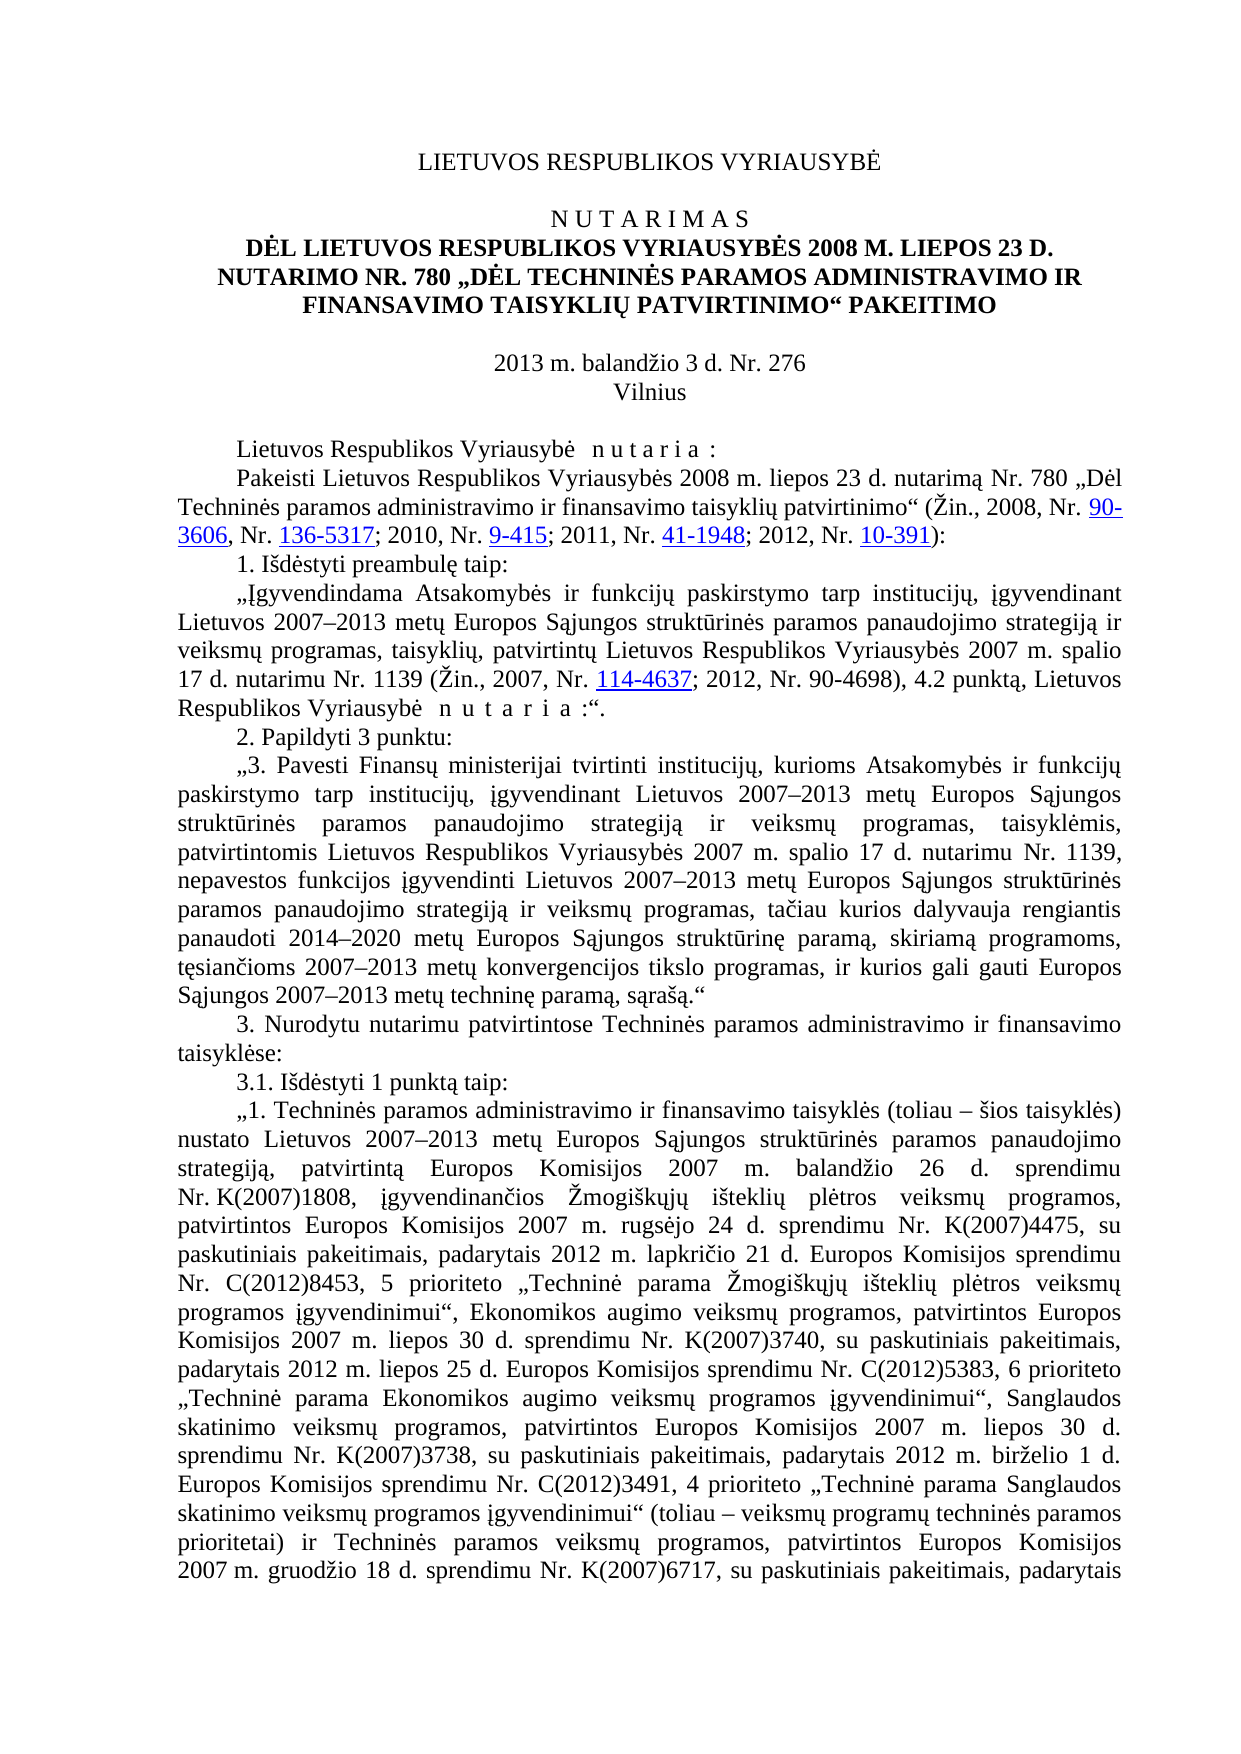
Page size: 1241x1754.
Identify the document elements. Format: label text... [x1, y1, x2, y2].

text Lietuvos Respublikos Vyriausybė nutaria: [177, 434, 1122, 463]
text „1. Techninės paramos administravimo ir finansavimo taisyklės (toliau – šios taisyklės) nustato Lietuvos 2007–2013 metų Europos Sąjungos struktūrinės paramos panaudojimo strategiją, patvirtintą Europos Komisijos 2007 m. balandžio 26 d. sprendimu Nr. K(2007)1808, įgyvendinančios Žmogiškųjų išteklių plėtros veiksmų programos, patvirtintos Europos Komisijos 2007 m. rugsėjo 24 d. sprendimu Nr. K(2007)4475, su paskutiniais pakeitimais, padarytais 2012 m. lapkričio 21 d. Europos Komisijos sprendimu Nr. C(2012)8453, 5 prioriteto „Techninė parama Žmogiškųjų išteklių plėtros veiksmų programos įgyvendinimui“, Ekonomikos augimo veiksmų programos, patvirtintos Europos Komisijos 2007 m. liepos 30 d. sprendimu Nr. K(2007)3740, su paskutiniais pakeitimais, padarytais 2012 m. liepos 25 d. Europos Komisijos sprendimu Nr. C(2012)5383, 6 prioriteto „Techninė parama Ekonomikos augimo veiksmų programos įgyvendinimui“, Sanglaudos skatinimo veiksmų programos, patvirtintos Europos Komisijos 2007 m. liepos 30 d. sprendimu Nr. K(2007)3738, su paskutiniais pakeitimais, padarytais 2012 m. birželio 1 d. Europos Komisijos sprendimu Nr. C(2012)3491, 4 prioriteto „Techninė parama Sanglaudos skatinimo veiksmų programos įgyvendinimui“ (toliau – veiksmų programų techninės paramos prioritetai) ir Techninės paramos veiksmų programos, patvirtintos Europos Komisijos 2007 m. gruodžio 18 d. sprendimu Nr. K(2007)6717, su paskutiniais pakeitimais, padarytais [177, 1096, 1122, 1584]
text „Įgyvendindama Atsakomybės ir funkcijų paskirstymo tarp institucijų, įgyvendinant Lietuvos 2007–2013 metų Europos Sąjungos struktūrinės paramos panaudojimo strategiją ir veiksmų programas, taisyklių, patvirtintų Lietuvos Respublikos Vyriausybės 2007 m. spalio 17 d. nutarimu Nr. 1139 (Žin., 2007, Nr. 114-4637; 2012, Nr. 90-4698), 4.2 punktą, Lietuvos Respublikos Vyriausybė nutaria:“. [177, 578, 1122, 722]
text 3.1. Išdėstyti 1 punktą taip: [177, 1067, 1122, 1096]
text 3. Nurodytu nutarimu patvirtintose Techninės paramos administravimo ir finansavimo taisyklėse: [177, 1009, 1122, 1067]
text 2. Papildyti 3 punktu: [177, 722, 1122, 751]
text Vilnius [177, 377, 1122, 406]
text „3. Pavesti Finansų ministerijai tvirtinti institucijų, kurioms Atsakomybės ir funkcijų paskirstymo tarp institucijų, įgyvendinant Lietuvos 2007–2013 metų Europos Sąjungos struktūrinės paramos panaudojimo strategiją ir veiksmų programas, taisyklėmis, patvirtintomis Lietuvos Respublikos Vyriausybės 2007 m. spalio 17 d. nutarimu Nr. 1139, nepavestos funkcijos įgyvendinti Lietuvos 2007–2013 metų Europos Sąjungos struktūrinės paramos panaudojimo strategiją ir veiksmų programas, tačiau kurios dalyvauja rengiantis panaudoti 2014–2020 metų Europos Sąjungos struktūrinę paramą, skiriamą programoms, tęsiančioms 2007–2013 metų konvergencijos tikslo programas, ir kurios gali gauti Europos Sąjungos 2007–2013 metų techninę paramą, sąrašą.“ [177, 751, 1122, 1009]
text Pakeisti Lietuvos Respublikos Vyriausybės 2008 m. liepos 23 d. nutarimą Nr. 780 „Dėl Techninės paramos administravimo ir finansavimo taisyklių patvirtinimo“ (Žin., 2008, Nr. 90-3606, Nr. 136-5317; 2010, Nr. 9-415; 2011, Nr. 41-1948; 2012, Nr. 10-391): [177, 463, 1122, 549]
text Dėl LIETUVOS RESPUBLIKOS VYRIAUSYBĖS 2008 M. LIEPOS 23 D. NUTARIMO NR. 780 „DĖL TECHNINĖS PARAMOS ADMINISTRAVIMO IR FINANSAVIMO TAISYKLIŲ PATVIRTINIMO“ PAKEITIMO [177, 233, 1122, 319]
text NUTARIMAS [177, 204, 1122, 233]
text 2013 m. balandžio 3 d. Nr. 276 [177, 348, 1122, 377]
text Lietuvos Respublikos Vyriausybė [177, 147, 1122, 176]
text 1. Išdėstyti preambulę taip: [177, 549, 1122, 578]
